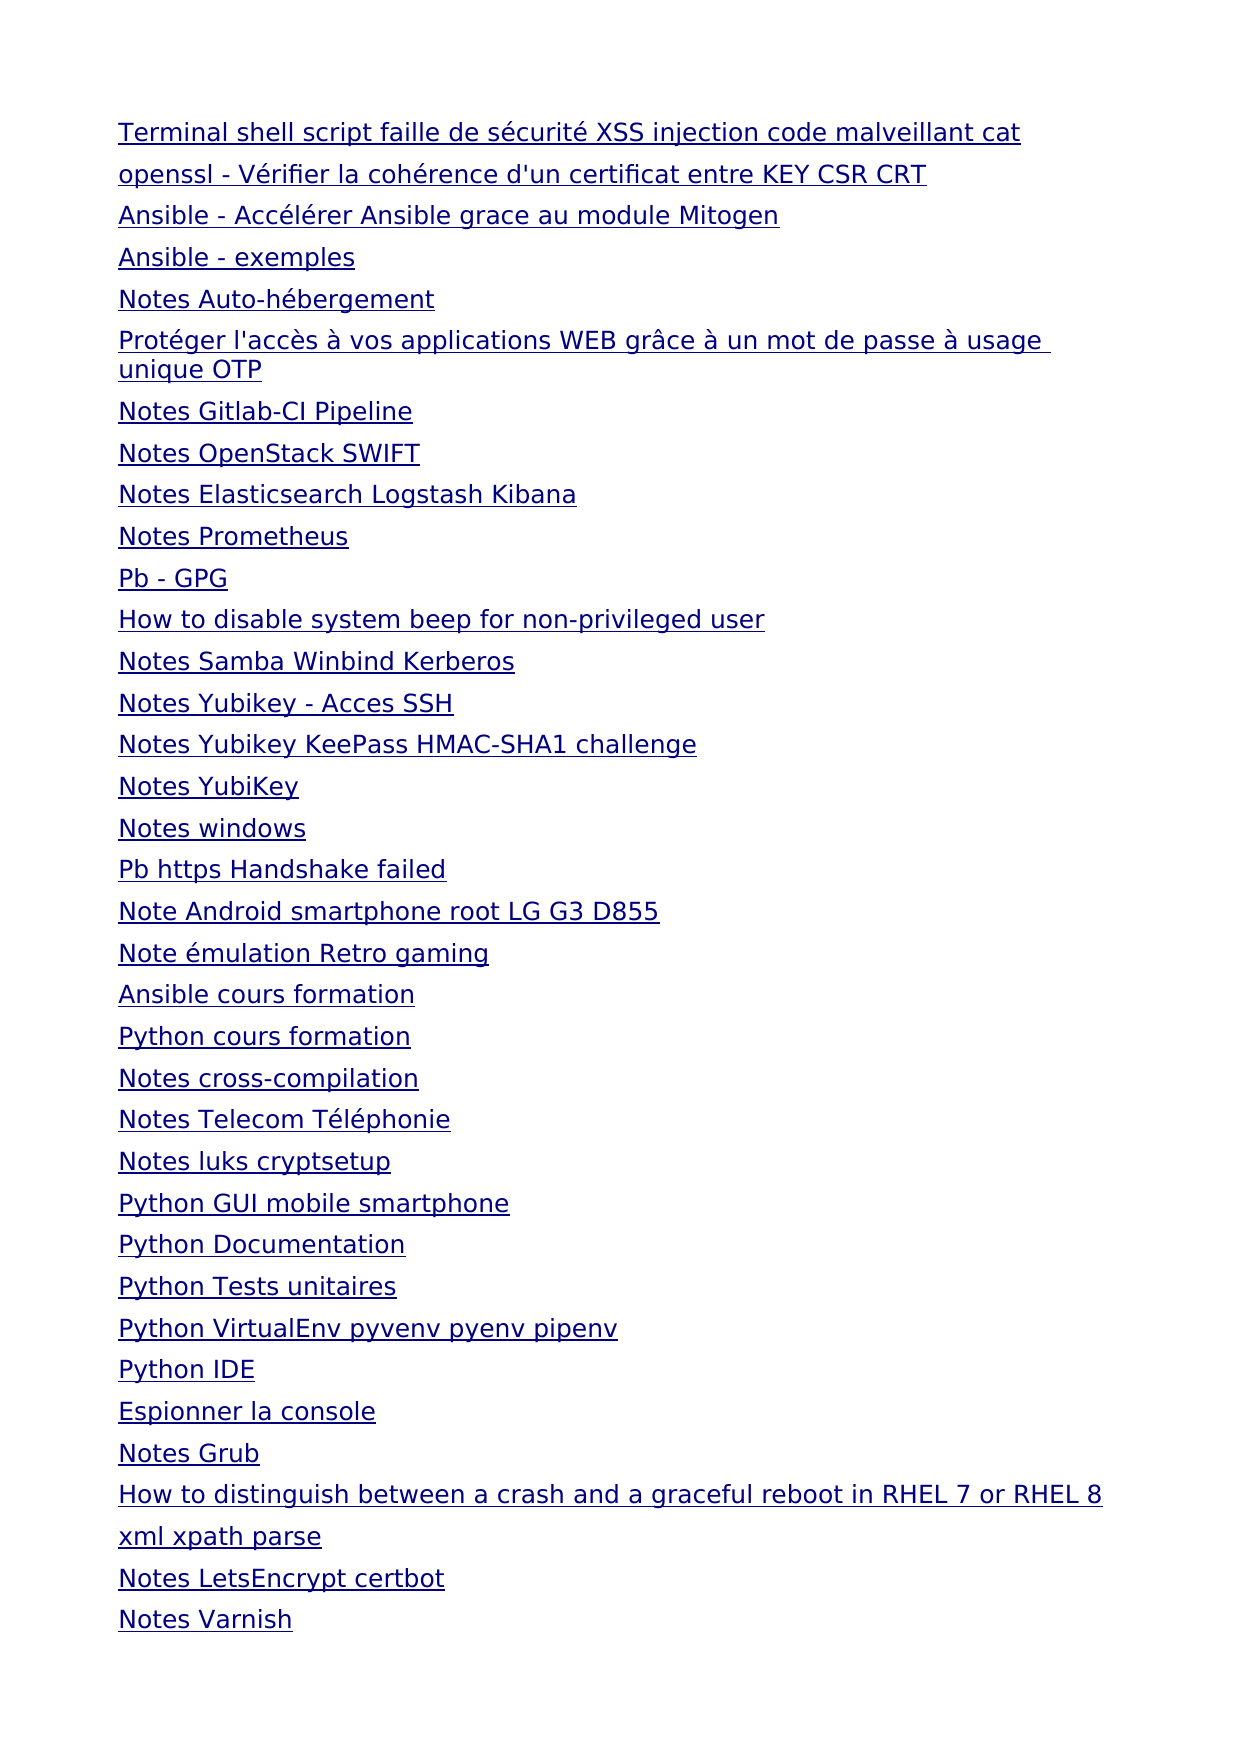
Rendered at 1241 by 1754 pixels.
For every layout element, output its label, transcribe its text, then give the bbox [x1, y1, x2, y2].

text Espionner la console [118, 1397, 1122, 1426]
text Notes YubiKey [118, 772, 1122, 801]
text Notes cross-compilation [118, 1064, 1122, 1093]
text Notes Varnish [118, 1606, 1122, 1635]
text Note émulation Retro gaming [118, 939, 1122, 968]
text How to disable system beep for non-privileged user [118, 606, 1122, 635]
text Notes Prometheus [118, 522, 1122, 551]
text Notes OpenStack SWIFT [118, 439, 1122, 468]
text Notes luks cryptsetup [118, 1147, 1122, 1176]
text Ansible - exemples [118, 243, 1122, 272]
text Python Tests unitaires [118, 1272, 1122, 1301]
text Python GUI mobile smartphone [118, 1189, 1122, 1218]
text How to distinguish between a crash and a graceful reboot in RHEL 7 or RHEL 8 [118, 1481, 1122, 1510]
text Python VirtualEnv pyvenv pyenv pipenv [118, 1314, 1122, 1343]
text openssl - Vérifier la cohérence d'un certificat entre KEY CSR CRT [118, 160, 1122, 189]
text Ansible cours formation [118, 981, 1122, 1010]
text Notes windows [118, 814, 1122, 843]
text Notes LetsEncrypt certbot [118, 1564, 1122, 1593]
text Notes Samba Winbind Kerberos [118, 647, 1122, 676]
text Ansible - Accélérer Ansible grace au module Mitogen [118, 201, 1122, 231]
text Note Android smartphone root LG G3 D855 [118, 897, 1122, 926]
text Notes Elasticsearch Logstash Kibana [118, 481, 1122, 510]
text Pb - GPG [118, 564, 1122, 593]
text Python Documentation [118, 1231, 1122, 1260]
text Notes Grub [118, 1439, 1122, 1468]
text Notes Auto-hébergement [118, 285, 1122, 314]
text Pb https Handshake failed [118, 856, 1122, 885]
text Notes Yubikey - Acces SSH [118, 689, 1122, 718]
text xml xpath parse [118, 1522, 1122, 1551]
text Python IDE [118, 1356, 1122, 1385]
text Python cours formation [118, 1022, 1122, 1051]
text Protéger l'accès à vos applications WEB grâce à un mot de passe à usage unique OTP [118, 326, 1122, 385]
text Notes Telecom Téléphonie [118, 1106, 1122, 1135]
text Notes Yubikey KeePass HMAC-SHA1 challenge [118, 731, 1122, 760]
text Terminal shell script faille de sécurité XSS injection code malveillant cat [118, 118, 1122, 147]
text Notes Gitlab-CI Pipeline [118, 397, 1122, 426]
